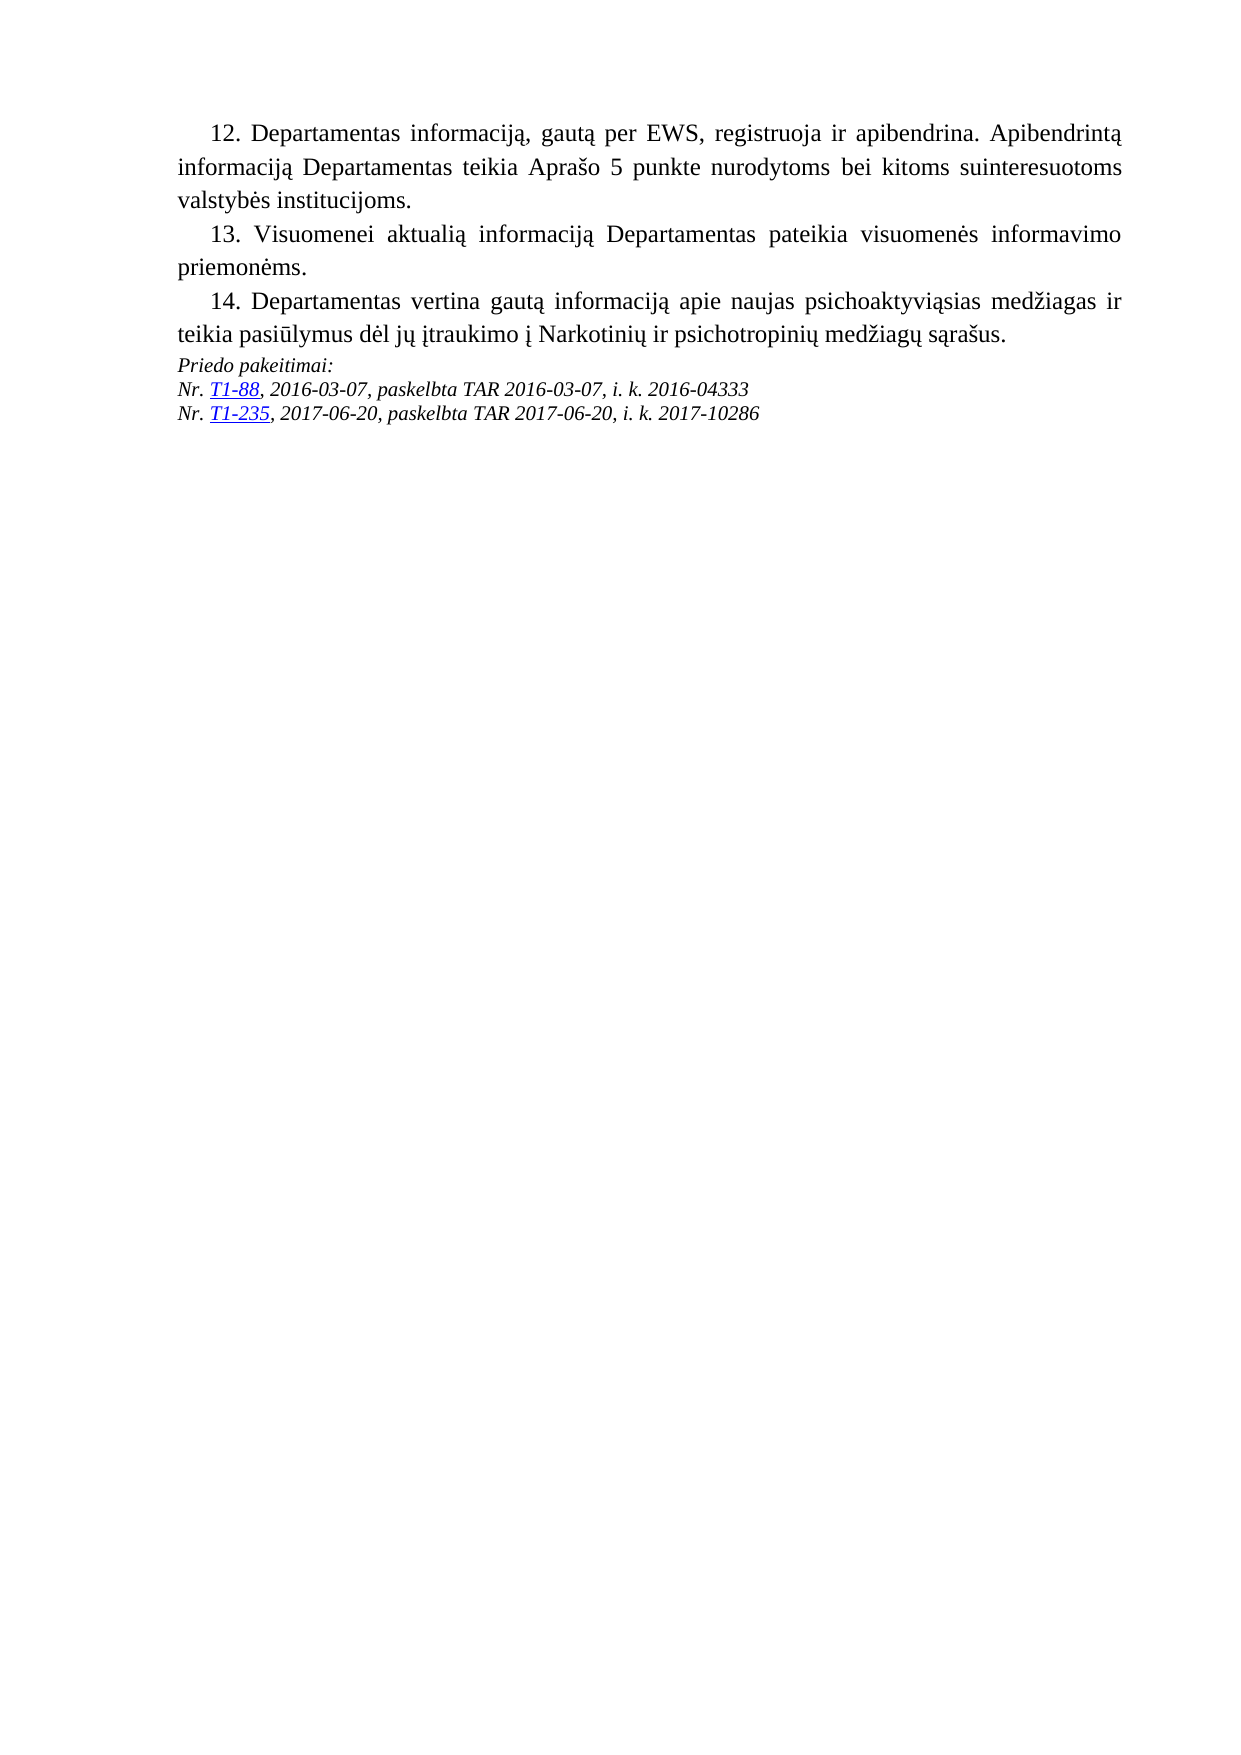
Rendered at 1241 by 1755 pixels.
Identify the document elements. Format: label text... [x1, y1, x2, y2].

text 13. Visuomenei aktualią informaciją Departamentas pateikia visuomenės informavimo priemonėms. [177, 219, 1122, 281]
text Nr. T1-235, 2017-06-20, paskelbta TAR 2017-06-20, i. k. 2017-10286 [177, 401, 1122, 425]
text Nr. T1-88, 2016-03-07, paskelbta TAR 2016-03-07, i. k. 2016-04333 [177, 377, 1122, 401]
text 12. Departamentas informaciją, gautą per EWS, registruoja ir apibendrina. Apibendrintą informaciją Departamentas teikia Aprašo 5 punkte nurodytoms bei kitoms suinteresuotoms valstybės institucijoms. [177, 118, 1122, 214]
text Priedo pakeitimai: [177, 353, 1122, 377]
text 14. Departamentas vertina gautą informaciją apie naujas psichoaktyviąsias medžiagas ir teikia pasiūlymus dėl jų įtraukimo į Narkotinių ir psichotropinių medžiagų sąrašus. [177, 286, 1122, 348]
